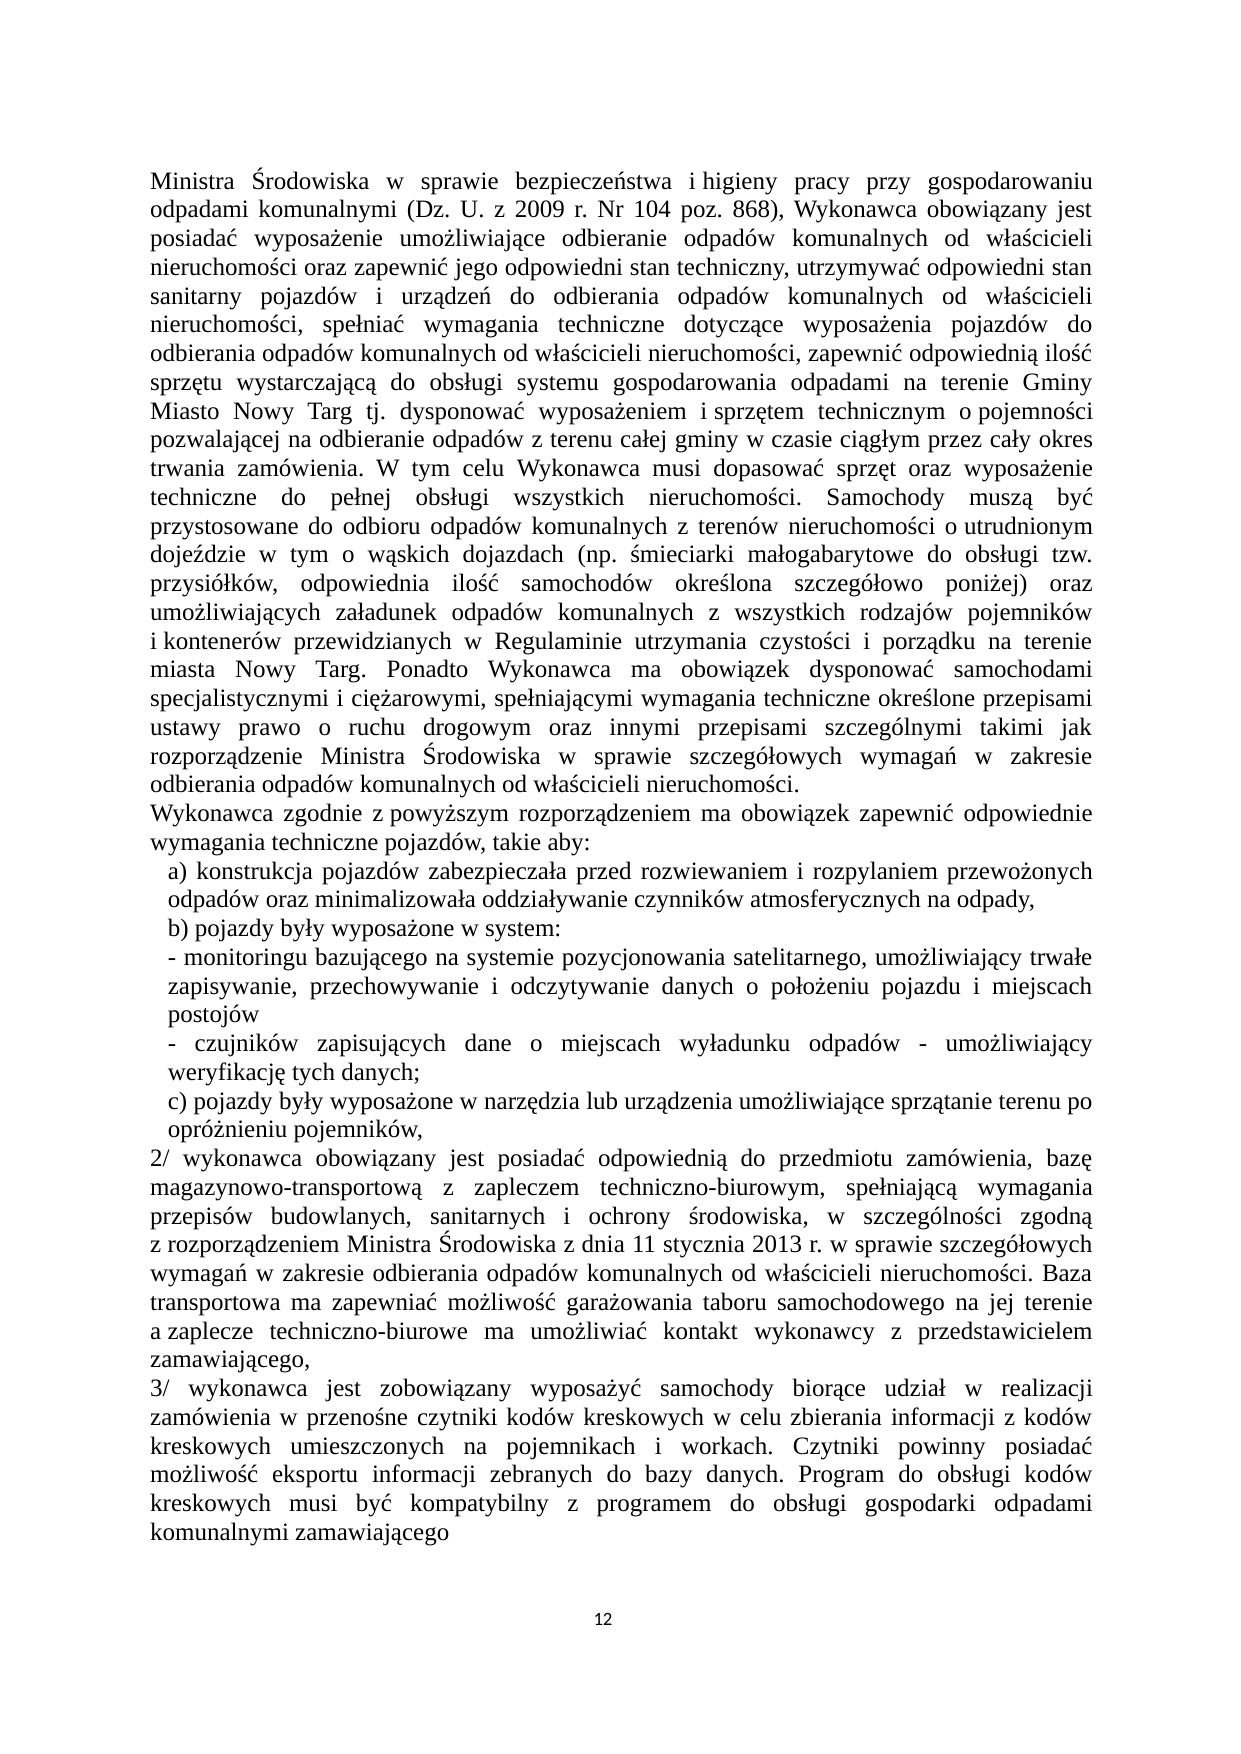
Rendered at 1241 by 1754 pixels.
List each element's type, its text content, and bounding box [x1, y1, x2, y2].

text Ministra Środowiska w sprawie bezpieczeństwa i higieny pracy przy gospodarowaniu odpadami komunalnymi (Dz. U. z 2009 r. Nr 104 poz. 868), Wykonawca obowiązany jest posiadać wyposażenie umożliwiające odbieranie odpadów komunalnych od właścicieli nieruchomości oraz zapewnić jego odpowiedni stan techniczny, utrzymywać odpowiedni stan sanitarny pojazdów i urządzeń do odbierania odpadów komunalnych od właścicieli nieruchomości, spełniać wymagania techniczne dotyczące wyposażenia pojazdów do odbierania odpadów komunalnych od właścicieli nieruchomości, zapewnić odpowiednią ilość sprzętu wystarczającą do obsługi systemu gospodarowania odpadami na terenie Gminy Miasto Nowy Targ tj. dysponować wyposażeniem i sprzętem technicznym o pojemności pozwalającej na odbieranie odpadów z terenu całej gminy w czasie ciągłym przez cały okres trwania zamówienia. W tym celu Wykonawca musi dopasować sprzęt oraz wyposażenie techniczne do pełnej obsługi wszystkich nieruchomości. Samochody muszą być przystosowane do odbioru odpadów komunalnych z terenów nieruchomości o utrudnionym dojeździe w tym o wąskich dojazdach (np. śmieciarki małogabarytowe do obsługi tzw. przysiółków, odpowiednia ilość samochodów określona szczegółowo poniżej) oraz umożliwiających załadunek odpadów komunalnych z wszystkich rodzajów pojemników i kontenerów przewidzianych w Regulaminie utrzymania czystości i porządku na terenie miasta Nowy Targ. Ponadto Wykonawca ma obowiązek dysponować samochodami specjalistycznymi i ciężarowymi, spełniającymi wymagania techniczne określone przepisami ustawy prawo o ruchu drogowym oraz innymi przepisami szczególnymi takimi jak rozporządzenie Ministra Środowiska w sprawie szczegółowych wymagań w zakresie odbierania odpadów komunalnych od właścicieli nieruchomości. [150, 166, 1093, 798]
text 3/ wykonawca jest zobowiązany wyposażyć samochody biorące udział w realizacji zamówienia w przenośne czytniki kodów kreskowych w celu zbierania informacji z kodów kreskowych umieszczonych na pojemnikach i workach. Czytniki powinny posiadać możliwość eksportu informacji zebranych do bazy danych. Program do obsługi kodów kreskowych musi być kompatybilny z programem do obsługi gospodarki odpadami komunalnymi zamawiającego [150, 1373, 1093, 1546]
text - czujników zapisujących dane o miejscach wyładunku odpadów - umożliwiający weryfikację tych danych; [168, 1028, 1093, 1086]
text 2/ wykonawca obowiązany jest posiadać odpowiednią do przedmiotu zamówienia, bazę magazynowo-transportową z zapleczem techniczno-biurowym, spełniającą wymagania przepisów budowlanych, sanitarnych i ochrony środowiska, w szczególności zgodną z rozporządzeniem Ministra Środowiska z dnia 11 stycznia 2013 r. w sprawie szczegółowych wymagań w zakresie odbierania odpadów komunalnych od właścicieli nieruchomości. Baza transportowa ma zapewniać możliwość garażowania taboru samochodowego na jej terenie a zaplecze techniczno-biurowe ma umożliwiać kontakt wykonawcy z przedstawicielem zamawiającego, [150, 1143, 1093, 1373]
text - monitoringu bazującego na systemie pozycjonowania satelitarnego, umożliwiający trwałe zapisywanie, przechowywanie i odczytywanie danych o położeniu pojazdu i miejscach postojów [168, 942, 1093, 1028]
text c) pojazdy były wyposażone w narzędzia lub urządzenia umożliwiające sprzątanie terenu po opróżnieniu pojemników, [168, 1086, 1093, 1143]
text Wykonawca zgodnie z powyższym rozporządzeniem ma obowiązek zapewnić odpowiednie wymagania techniczne pojazdów, takie aby: [150, 798, 1093, 856]
text b) pojazdy były wyposażone w system: [168, 913, 1093, 942]
text a) konstrukcja pojazdów zabezpieczała przed rozwiewaniem i rozpylaniem przewożonych odpadów oraz minimalizowała oddziaływanie czynników atmosferycznych na odpady, [168, 856, 1093, 913]
